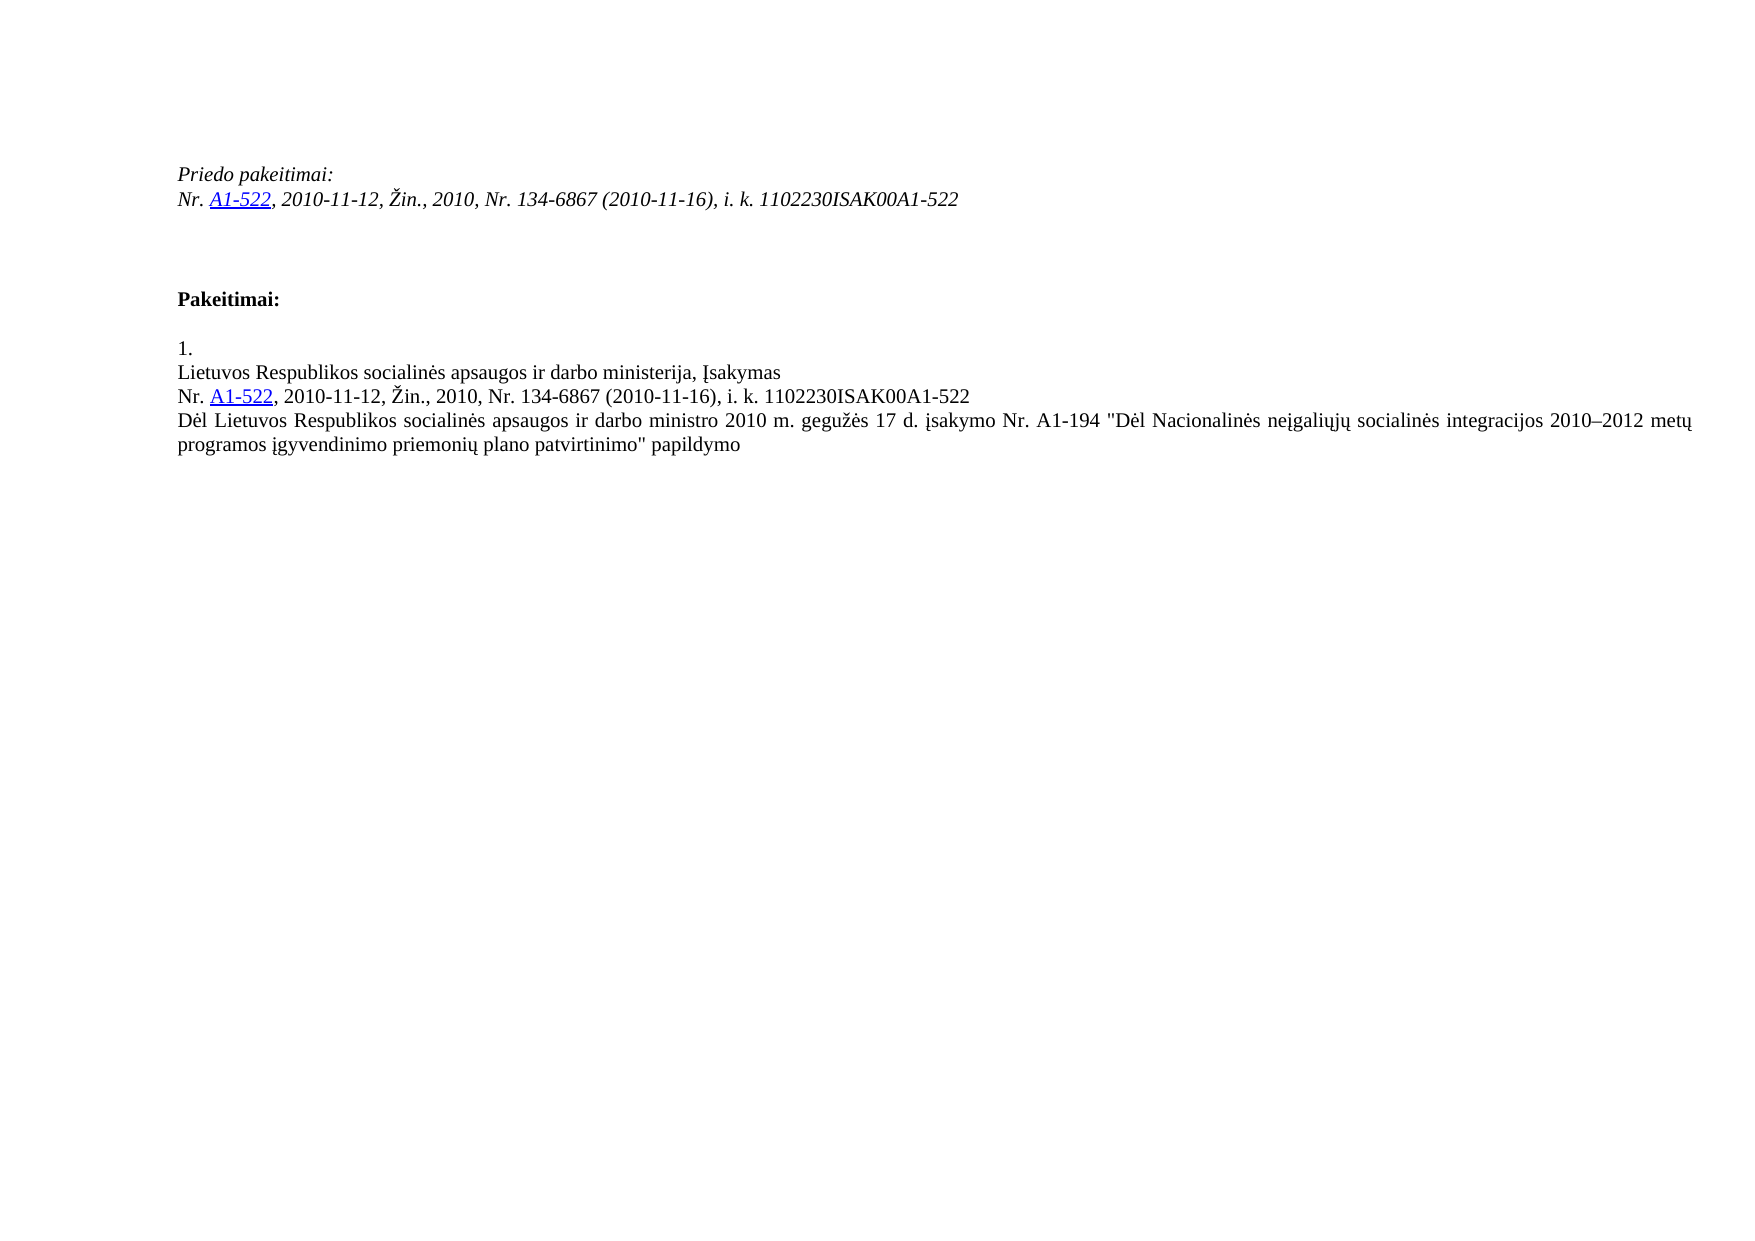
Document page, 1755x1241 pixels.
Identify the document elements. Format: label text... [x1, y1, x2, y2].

text Nr. A1-522, 2010-11-12, Žin., 2010, Nr. 134-6867 (2010-11-16), i. k. 1102230ISAK00A1-522 [177, 384, 1695, 408]
text Priedo pakeitimai: [177, 162, 1695, 186]
text Lietuvos Respublikos socialinės apsaugos ir darbo ministerija, Įsakymas [177, 359, 1695, 384]
text Pakeitimai: [177, 287, 1695, 311]
text Nr. A1-522, 2010-11-12, Žin., 2010, Nr. 134-6867 (2010-11-16), i. k. 1102230ISAK00A1-522 [177, 186, 1695, 211]
text Dėl Lietuvos Respublikos socialinės apsaugos ir darbo ministro 2010 m. gegužės 17 d. įsakymo Nr. A1-194 "Dėl Nacionalinės neįgaliųjų socialinės integracijos 2010–2012 metų programos įgyvendinimo priemonių plano patvirtinimo" papildymo [177, 408, 1695, 456]
text 1. [177, 336, 1695, 359]
